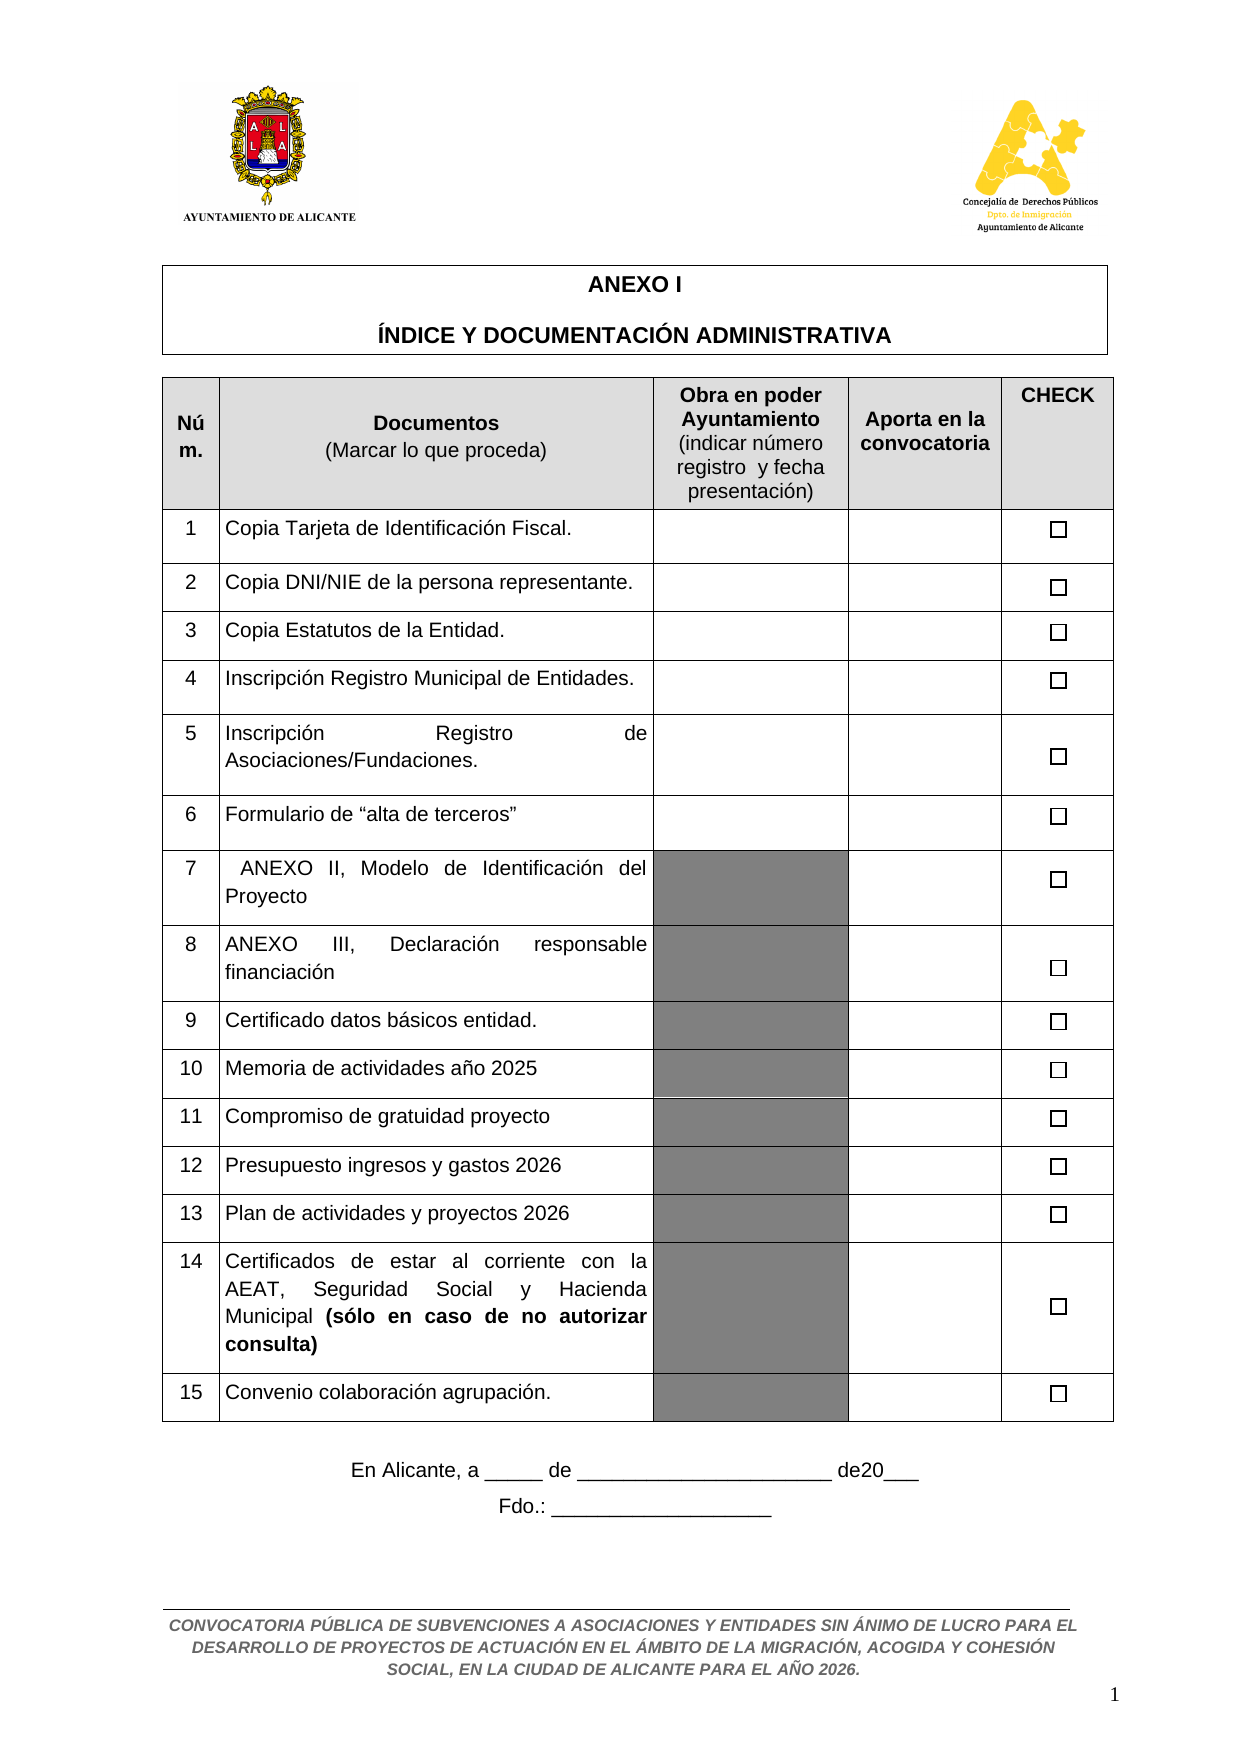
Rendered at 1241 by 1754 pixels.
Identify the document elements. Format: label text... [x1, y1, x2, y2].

table_cell [654, 851, 848, 925]
table_cell [1002, 1195, 1113, 1242]
table_cell [654, 661, 848, 714]
table_cell 13 [163, 1195, 219, 1242]
table_cell [1002, 1099, 1113, 1146]
table_cell [1002, 1147, 1113, 1194]
table_cell [849, 1195, 1001, 1242]
picture [951, 90, 1109, 236]
table_cell Certificado datos básicos entidad. [220, 1002, 653, 1049]
table_header Documentos (Marcar lo que proceda) [220, 378, 653, 509]
table_cell 14 [163, 1243, 219, 1373]
table_cell Presupuesto ingresos y gastos 2026 [220, 1147, 653, 1194]
table_cell [1002, 796, 1113, 849]
table_cell [654, 715, 848, 795]
table_cell Certificados de estar al corriente con la AEAT, Seguridad Social y Hacienda Municipal (sólo en caso de no autorizar consulta) [220, 1243, 653, 1373]
table_cell Inscripción Registro Municipal de Entidades. [220, 661, 653, 714]
table_cell [849, 510, 1001, 563]
text En Alicante, a _____ de ______________________ de20___ [162, 1458, 1107, 1482]
table_cell Compromiso de gratuidad proyecto [220, 1099, 653, 1146]
table_cell [849, 1243, 1001, 1373]
table_cell 6 [163, 796, 219, 849]
table_cell Copia Estatutos de la Entidad. [220, 612, 653, 659]
table_header Obra en poder Ayuntamiento (indicar número registro y fecha presentación) [654, 378, 848, 509]
table_cell [654, 926, 848, 1001]
table_cell Plan de actividades y proyectos 2026 [220, 1195, 653, 1242]
table_cell [849, 1050, 1001, 1097]
table_cell [1002, 661, 1113, 714]
table_header Aporta en la convocatoria [849, 378, 1001, 509]
table_cell [1002, 926, 1113, 1001]
table_cell [654, 1050, 848, 1097]
table_cell 5 [163, 715, 219, 795]
table_cell [1002, 1243, 1113, 1373]
table_cell [849, 796, 1001, 849]
table_cell [654, 796, 848, 849]
table_cell Copia Tarjeta de Identificación Fiscal. [220, 510, 653, 563]
table_cell 12 [163, 1147, 219, 1194]
table_cell 9 [163, 1002, 219, 1049]
picture [178, 82, 360, 225]
table_cell 11 [163, 1099, 219, 1146]
table_header CHECK [1002, 378, 1113, 509]
table_header Núm. [163, 378, 219, 509]
table_cell [849, 612, 1001, 659]
table_cell [1002, 851, 1113, 925]
table_cell [849, 926, 1001, 1001]
table_cell [654, 612, 848, 659]
table_cell [849, 564, 1001, 611]
table_cell [654, 564, 848, 611]
table_cell [1002, 715, 1113, 795]
table_cell 15 [163, 1374, 219, 1421]
table_cell [849, 1002, 1001, 1049]
table_cell [654, 1099, 848, 1146]
table_cell 1 [163, 510, 219, 563]
table_cell 8 [163, 926, 219, 1001]
table_cell [654, 1147, 848, 1194]
table_cell 4 [163, 661, 219, 714]
table_cell 7 [163, 851, 219, 925]
text Fdo.: ___________________ [162, 1494, 1107, 1518]
table_cell Formulario de “alta de terceros” [220, 796, 653, 849]
table_cell Memoria de actividades año 2025 [220, 1050, 653, 1097]
table_header ANEXO I ÍNDICE Y DOCUMENTACIÓN ADMINISTRATIVA [163, 266, 1107, 354]
table_cell [849, 851, 1001, 925]
table_cell 3 [163, 612, 219, 659]
table_cell [654, 1243, 848, 1373]
table_cell Inscripción Registro de Asociaciones/Fundaciones. [220, 715, 653, 795]
table_cell [1002, 1002, 1113, 1049]
table_cell [1002, 1374, 1113, 1421]
table_cell ANEXO II, Modelo de Identificación del Proyecto [220, 851, 653, 925]
table_cell [654, 510, 848, 563]
table_cell [849, 1099, 1001, 1146]
table_cell [1002, 564, 1113, 611]
table_cell Copia DNI/NIE de la persona representante. [220, 564, 653, 611]
table_cell ANEXO III, Declaración responsable financiación [220, 926, 653, 1001]
table_cell [654, 1195, 848, 1242]
table_cell [654, 1374, 848, 1421]
table_cell [849, 1147, 1001, 1194]
table_cell [1002, 510, 1113, 563]
table_cell [849, 715, 1001, 795]
table_cell [654, 1002, 848, 1049]
table_cell Convenio colaboración agrupación. [220, 1374, 653, 1421]
table_cell [1002, 612, 1113, 659]
table_cell [1002, 1050, 1113, 1097]
table_cell 10 [163, 1050, 219, 1097]
table_cell [849, 1374, 1001, 1421]
table_cell [849, 661, 1001, 714]
table_cell 2 [163, 564, 219, 611]
